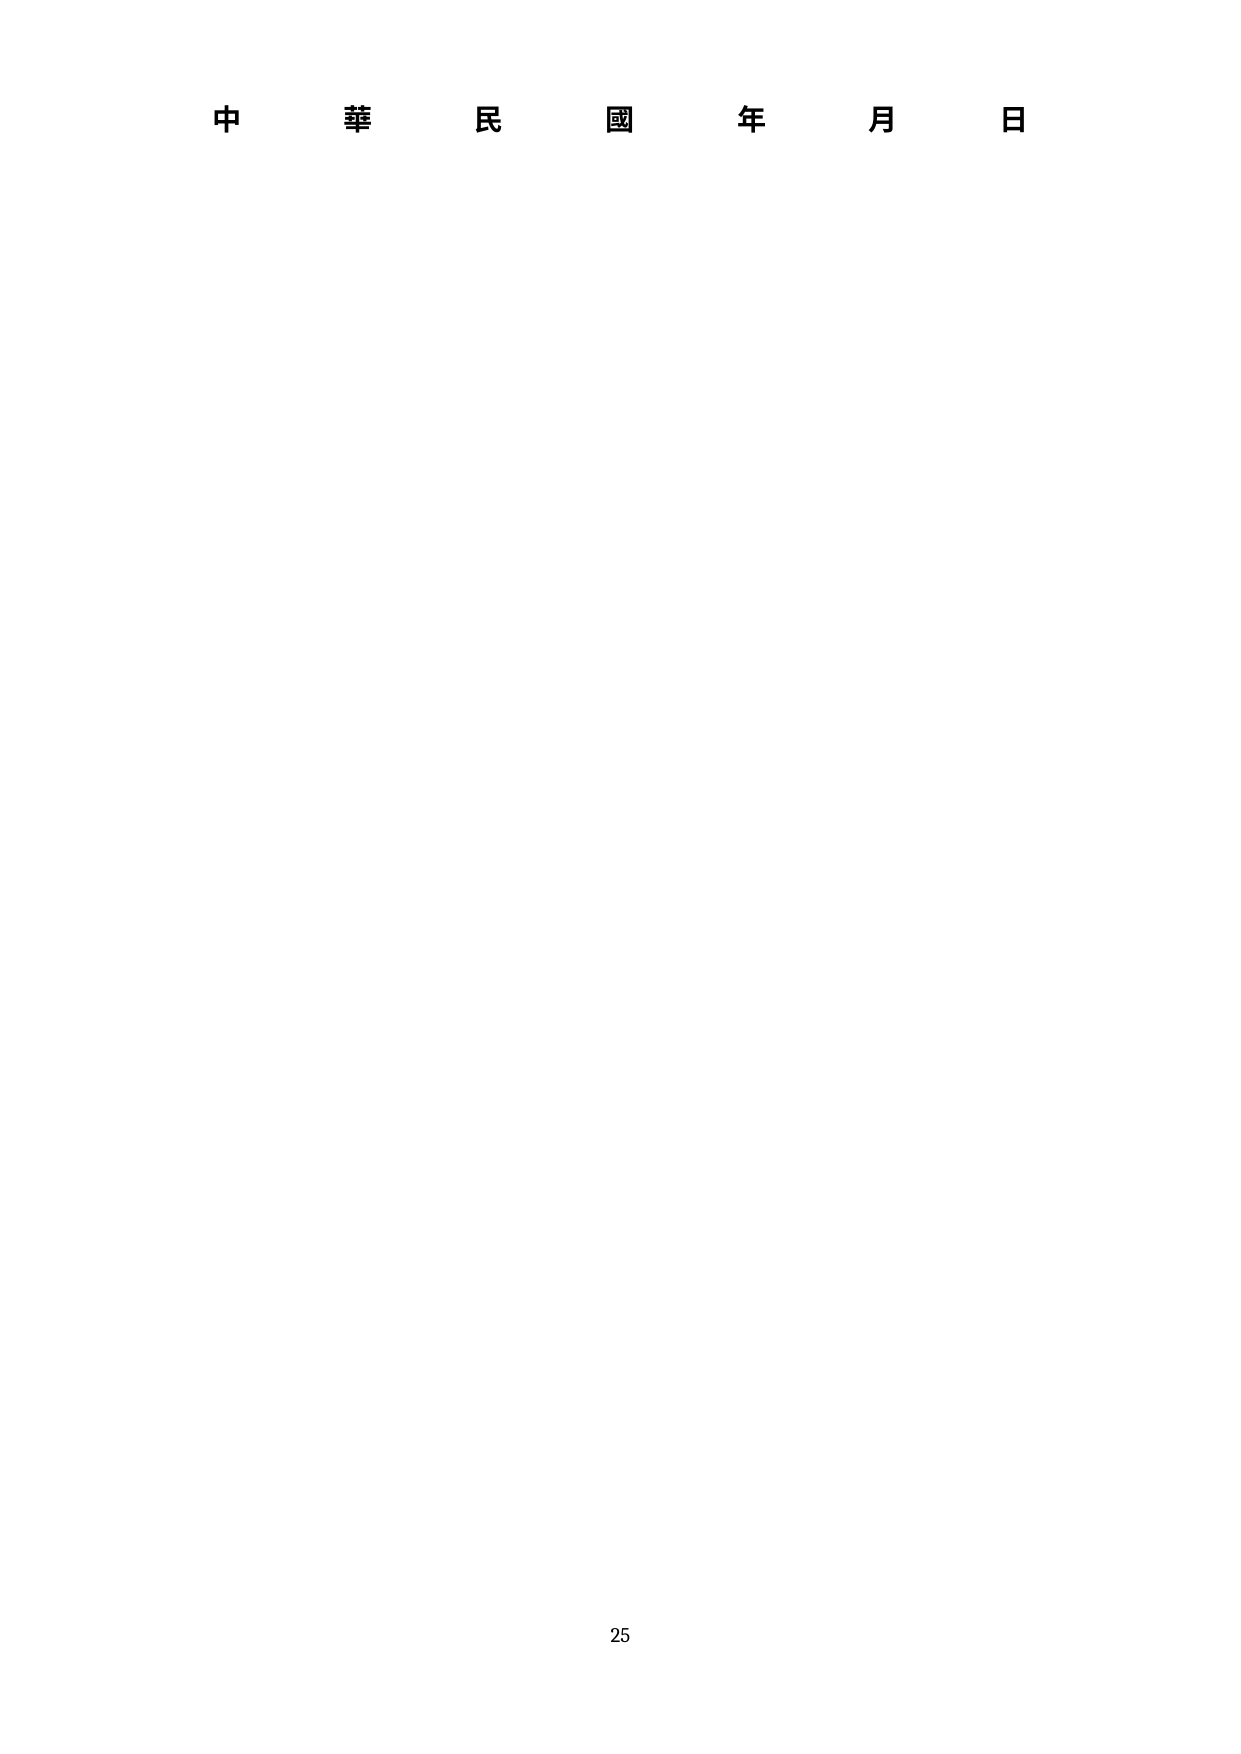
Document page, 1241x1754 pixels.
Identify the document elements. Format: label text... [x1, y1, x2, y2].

text 中 華 民 國 年 月 日 [198, 89, 1042, 141]
